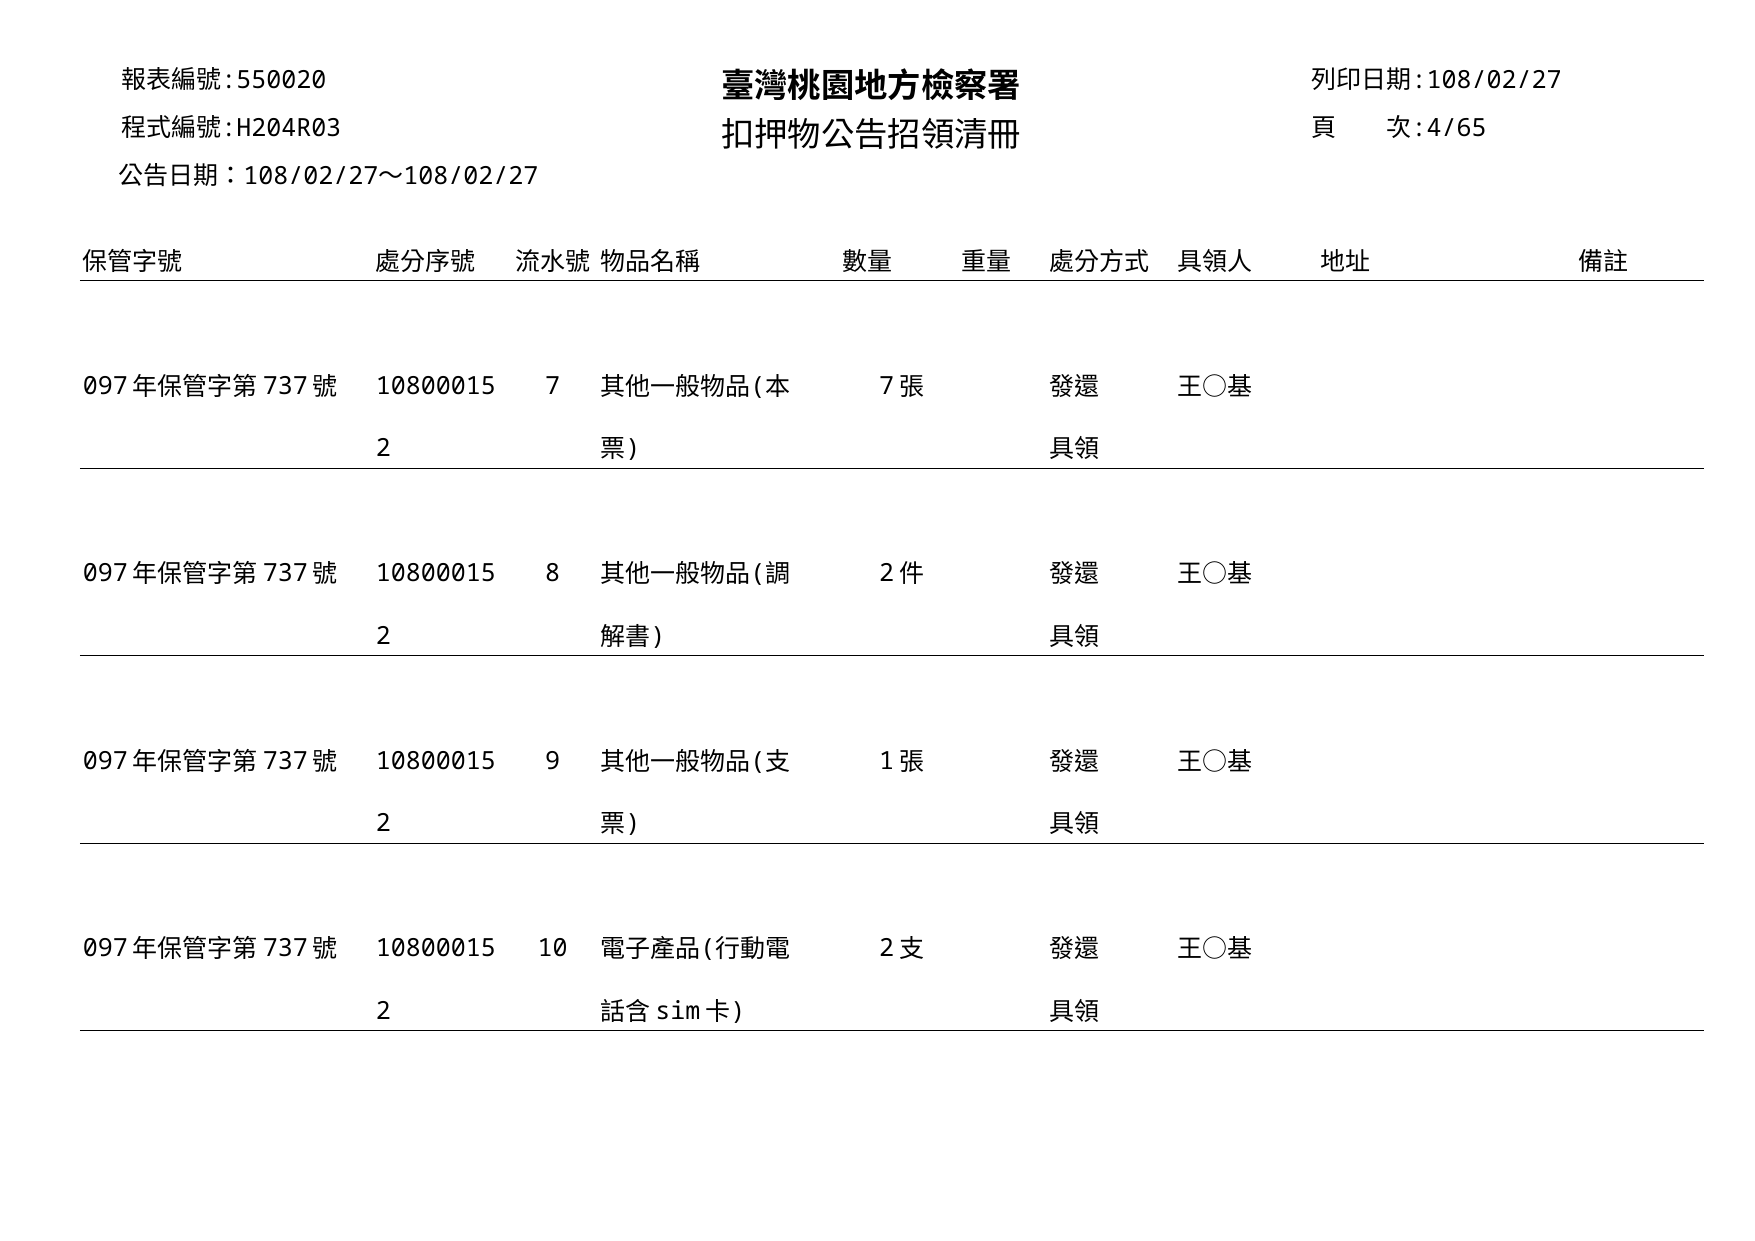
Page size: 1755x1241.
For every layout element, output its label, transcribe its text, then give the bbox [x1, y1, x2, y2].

table_header 備註 [1575, 218, 1704, 280]
table_cell [927, 469, 1046, 655]
table_cell [927, 656, 1046, 843]
table_cell 097年保管字第737號 [80, 844, 373, 1030]
table_cell [1317, 281, 1575, 468]
table_cell 王○基 [1175, 844, 1317, 1030]
table_header 數量 [808, 218, 927, 280]
table_cell 其他一般物品(調解書) [597, 469, 807, 655]
table_cell 其他一般物品(支票) [597, 656, 807, 843]
table_cell 8 [507, 469, 597, 655]
table_cell 7張 [808, 281, 927, 468]
table_cell 7 [507, 281, 597, 468]
table_header 流水號 [507, 218, 597, 280]
table_cell 097年保管字第737號 [80, 469, 373, 655]
table_header 地址 [1317, 218, 1575, 280]
table_cell [927, 844, 1046, 1030]
table_cell 其他一般物品(本票) [597, 281, 807, 468]
table_cell 發還 具領 [1046, 281, 1175, 468]
table_header 具領人 [1175, 218, 1317, 280]
table_header 重量 [927, 218, 1046, 280]
table_header 處分序號 [373, 218, 507, 280]
table_header 保管字號 [80, 218, 373, 280]
table_cell 王○基 [1175, 469, 1317, 655]
table_cell [927, 281, 1046, 468]
table_cell [1575, 469, 1704, 655]
table_cell [1575, 656, 1704, 843]
table_cell 097年保管字第737號 [80, 656, 373, 843]
table_cell 發還 具領 [1046, 844, 1175, 1030]
table_cell 097年保管字第737號 [80, 281, 373, 468]
table_cell [1575, 844, 1704, 1030]
table_cell 108000152 [373, 281, 507, 468]
table_cell 王○基 [1175, 656, 1317, 843]
table_cell 108000152 [373, 656, 507, 843]
table_cell 9 [507, 656, 597, 843]
table_cell 2支 [808, 844, 927, 1030]
table_cell 10 [507, 844, 597, 1030]
table_cell 發還 具領 [1046, 469, 1175, 655]
table_cell [1317, 656, 1575, 843]
table_cell [1317, 844, 1575, 1030]
table_cell 108000152 [373, 469, 507, 655]
table_cell [1575, 281, 1704, 468]
table_header 處分方式 [1046, 218, 1175, 280]
table_cell 2件 [808, 469, 927, 655]
table_cell 王○基 [1175, 281, 1317, 468]
table_cell [1317, 469, 1575, 655]
table_cell 發還 具領 [1046, 656, 1175, 843]
table_cell 電子產品(行動電話含sim卡) [597, 844, 807, 1030]
table_cell 108000152 [373, 844, 507, 1030]
table_header 物品名稱 [597, 218, 807, 280]
table_cell 1張 [808, 656, 927, 843]
